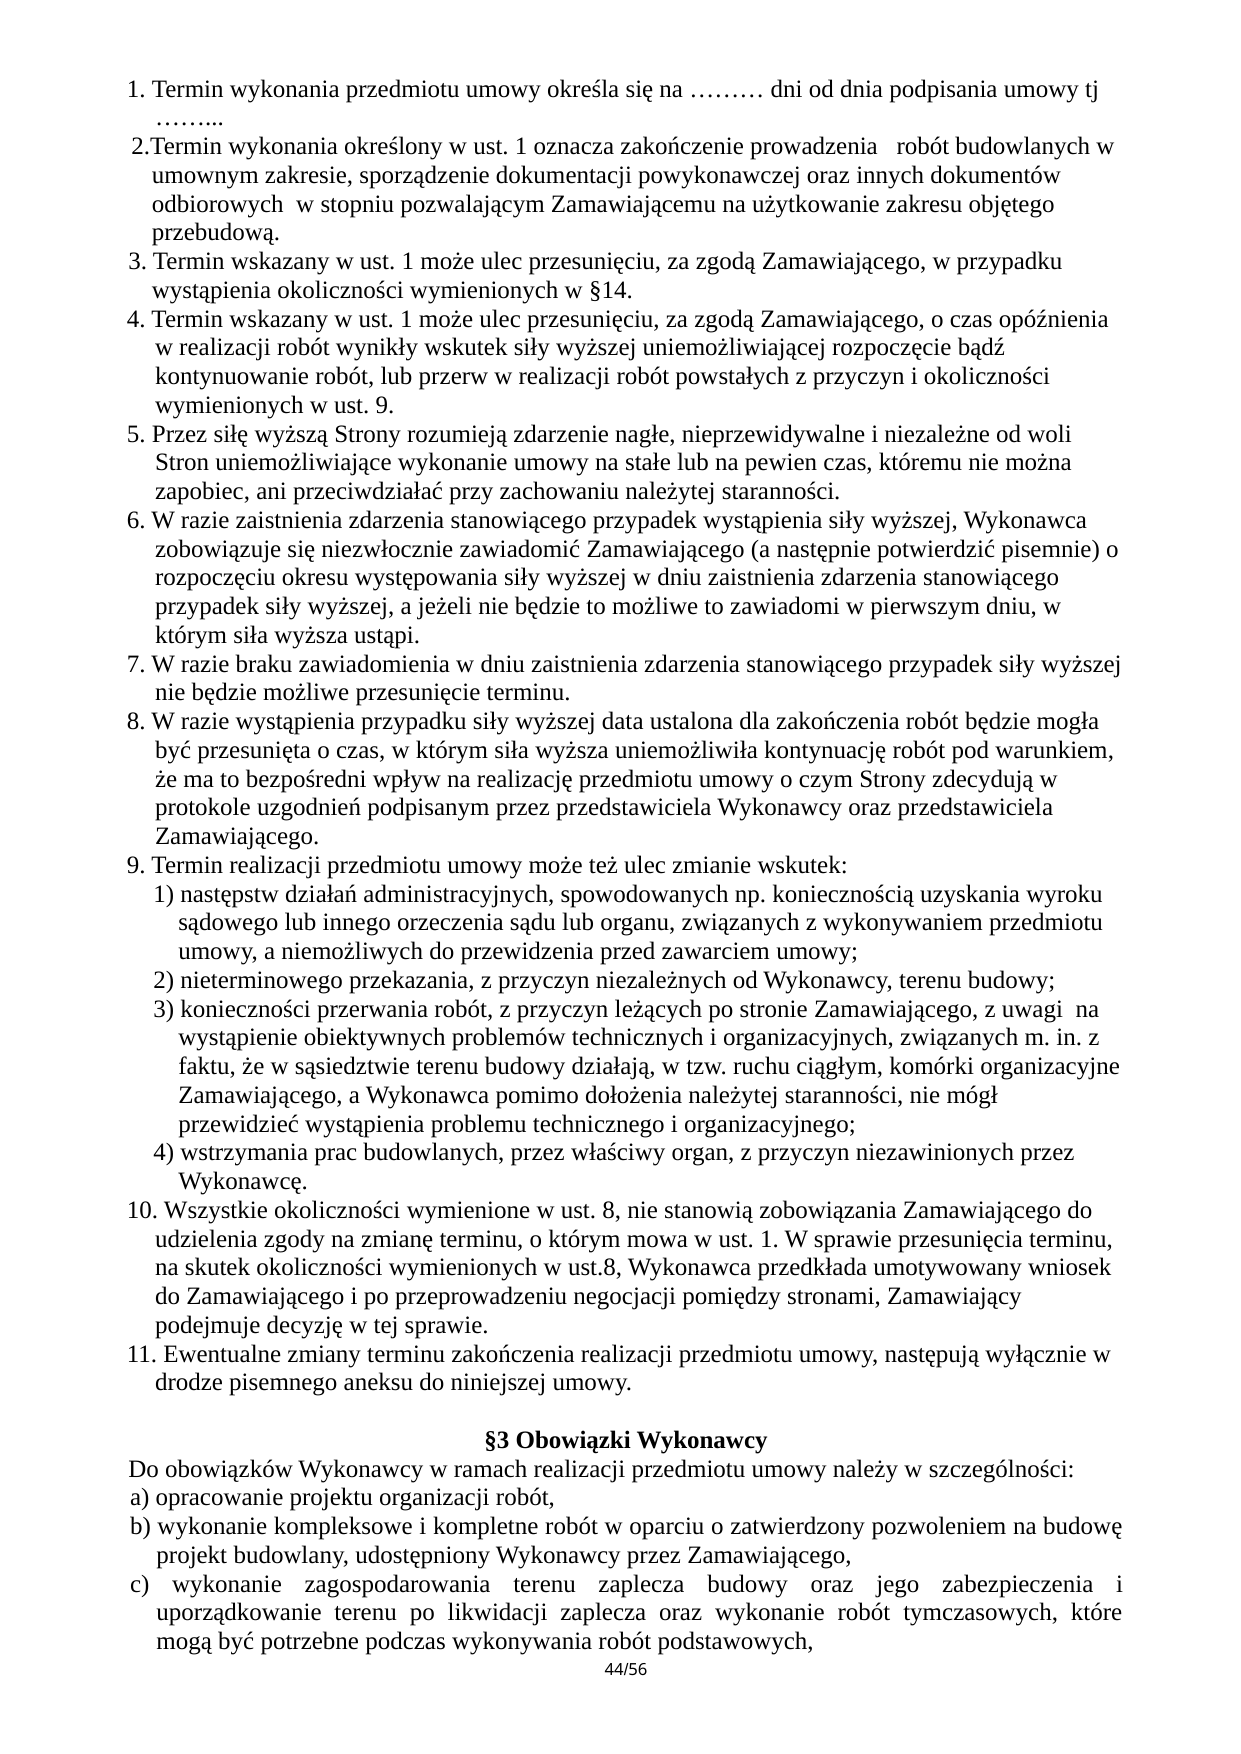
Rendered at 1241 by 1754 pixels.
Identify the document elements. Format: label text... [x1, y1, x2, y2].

text 9. Termin realizacji przedmiotu umowy może też ulec zmianie wskutek: [127, 850, 1123, 879]
text c) wykonanie zagospodarowania terenu zaplecza budowy oraz jego zabezpieczenia i uporządkowanie terenu po likwidacji zaplecza oraz wykonanie robót tymczasowych, które mogą być potrzebne podczas wykonywania robót podstawowych, [130, 1569, 1123, 1655]
text 10. Wszystkie okoliczności wymienione w ust. 8, nie stanowią zobowiązania Zamawiającego do udzielenia zgody na zmianę terminu, o którym mowa w ust. 1. W sprawie przesunięcia terminu, na skutek okoliczności wymienionych w ust.8, Wykonawca przedkłada umotywowany wniosek do Zamawiającego i po przeprowadzeniu negocjacji pomiędzy stronami, Zamawiający podejmuje decyzję w tej sprawie. [127, 1195, 1123, 1339]
text 6. W razie zaistnienia zdarzenia stanowiącego przypadek wystąpienia siły wyższej, Wykonawca zobowiązuje się niezwłocznie zawiadomić Zamawiającego (a następnie potwierdzić pisemnie) o rozpoczęciu okresu występowania siły wyższej w dniu zaistnienia zdarzenia stanowiącego przypadek siły wyższej, a jeżeli nie będzie to możliwe to zawiadomi w pierwszym dniu, w którym siła wyższa ustąpi. [127, 505, 1123, 649]
text b) wykonanie kompleksowe i kompletne robót w oparciu o zatwierdzony pozwoleniem na budowę projekt budowlany, udostępniony Wykonawcy przez Zamawiającego, [130, 1511, 1123, 1569]
text 3) konieczności przerwania robót, z przyczyn leżących po stronie Zamawiającego, z uwagi na wystąpienie obiektywnych problemów technicznych i organizacyjnych, związanych m. in. z faktu, że w sąsiedztwie terenu budowy działają, w tzw. ruchu ciągłym, komórki organizacyjne Zamawiającego, a Wykonawca pomimo dołożenia należytej staranności, nie mógł przewidzieć wystąpienia problemu technicznego i organizacyjnego; [153, 994, 1123, 1137]
text a) opracowanie projektu organizacji robót, [130, 1482, 1123, 1511]
text 2) nieterminowego przekazania, z przyczyn niezależnych od Wykonawcy, terenu budowy; [153, 965, 1123, 994]
text 2.Termin wykonania określony w ust. 1 oznacza zakończenie prowadzenia robót budowlanych w umownym zakresie, sporządzenie dokumentacji powykonawczej oraz innych dokumentów odbiorowych w stopniu pozwalającym Zamawiającemu na użytkowanie zakresu objętego przebudową. [131, 131, 1123, 246]
text §3 Obowiązki Wykonawcy [128, 1425, 1123, 1454]
text 11. Ewentualne zmiany terminu zakończenia realizacji przedmiotu umowy, następują wyłącznie w drodze pisemnego aneksu do niniejszej umowy. [127, 1339, 1123, 1396]
text 4. Termin wskazany w ust. 1 może ulec przesunięciu, za zgodą Zamawiającego, o czas opóźnienia w realizacji robót wynikły wskutek siły wyższej uniemożliwiającej rozpoczęcie bądź kontynuowanie robót, lub przerw w realizacji robót powstałych z przyczyn i okoliczności wymienionych w ust. 9. [127, 304, 1123, 419]
text 8. W razie wystąpienia przypadku siły wyższej data ustalona dla zakończenia robót będzie mogła być przesunięta o czas, w którym siła wyższa uniemożliwiła kontynuację robót pod warunkiem, że ma to bezpośredni wpływ na realizację przedmiotu umowy o czym Strony zdecydują w protokole uzgodnień podpisanym przez przedstawiciela Wykonawcy oraz przedstawiciela Zamawiającego. [127, 706, 1123, 850]
text 1) następstw działań administracyjnych, spowodowanych np. koniecznością uzyskania wyroku sądowego lub innego orzeczenia sądu lub organu, związanych z wykonywaniem przedmiotu umowy, a niemożliwych do przewidzenia przed zawarciem umowy; [153, 879, 1123, 965]
text 5. Przez siłę wyższą Strony rozumieją zdarzenie nagłe, nieprzewidywalne i niezależne od woli Stron uniemożliwiające wykonanie umowy na stałe lub na pewien czas, któremu nie można zapobiec, ani przeciwdziałać przy zachowaniu należytej staranności. [127, 419, 1123, 505]
text 7. W razie braku zawiadomienia w dniu zaistnienia zdarzenia stanowiącego przypadek siły wyższej nie będzie możliwe przesunięcie terminu. [127, 649, 1123, 706]
text 3. Termin wskazany w ust. 1 może ulec przesunięciu, za zgodą Zamawiającego, w przypadku wystąpienia okoliczności wymienionych w §14. [128, 246, 1123, 304]
text Do obowiązków Wykonawcy w ramach realizacji przedmiotu umowy należy w szczególności: [128, 1454, 1123, 1482]
text 4) wstrzymania prac budowlanych, przez właściwy organ, z przyczyn niezawinionych przez Wykonawcę. [153, 1137, 1123, 1195]
text 1. Termin wykonania przedmiotu umowy określa się na ……… dni od dnia podpisania umowy tj ……... [127, 74, 1123, 131]
